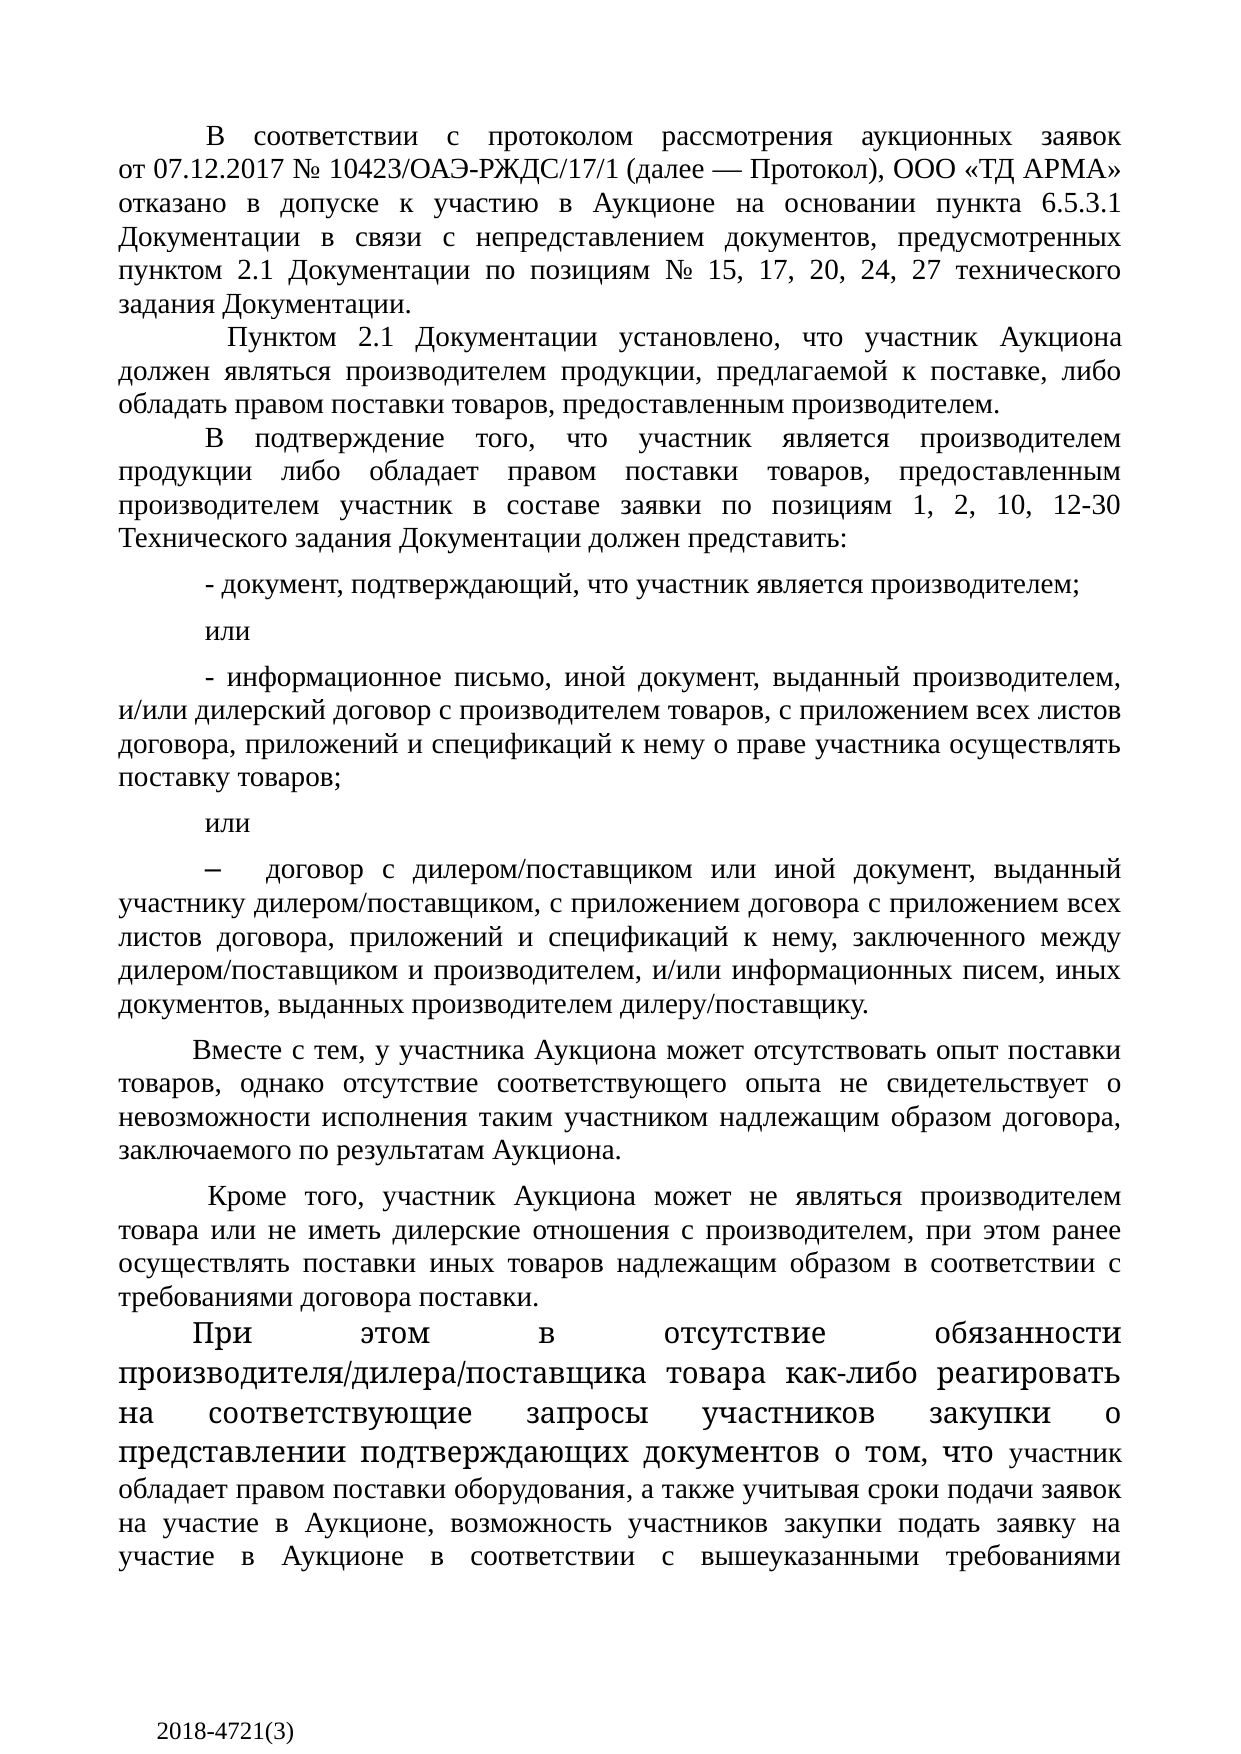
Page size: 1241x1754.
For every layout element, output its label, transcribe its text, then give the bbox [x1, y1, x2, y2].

text - информационное письмо, иной документ, выданный производителем, и/или дилерский договор с производителем товаров, с приложением всех листов договора, приложений и спецификаций к нему о праве участника осуществлять поставку товаров; [118, 659, 1122, 793]
text Кроме того, участник Аукциона может не являться производителем товара или не иметь дилерские отношения с производителем, при этом ранее осуществлять поставки иных товаров надлежащим образом в соответствии с требованиями договора поставки. [118, 1178, 1122, 1313]
text или [118, 613, 1122, 646]
list договор с дилером/поставщиком или иной документ, выданный участнику дилером/поставщиком, с приложением договора с приложением всех листов договора, приложений и спецификаций к нему, заключенного между дилером/поставщиком и производителем, и/или информационных писем, иных документов, выданных производителем дилеру/поставщику. [118, 851, 1122, 1019]
list Вместе с тем, у участника Аукциона может отсутствовать опыт поставки товаров, однако отсутствие соответствующего опыта не свидетельствует о невозможности исполнения таким участником надлежащим образом договора, заключаемого по результатам Аукциона. [118, 1032, 1122, 1166]
text В подтверждение того, что участник является производителем продукции либо обладает правом поставки товаров, предоставленным производителем участник в составе заявки по позициям 1, 2, 10, 12-30 Технического задания Документации должен представить: [118, 420, 1122, 554]
text - документ, подтверждающий, что участник является производителем; [118, 567, 1122, 600]
text В соответствии с протоколом рассмотрения аукционных заявок от 07.12.2017 № 10423/ОАЭ-РЖДС/17/1 (далее — Протокол), ООО «ТД АРМА» отказано в допуске к участию в Аукционе на основании пункта 6.5.3.1 Документации в связи с непредставлением документов, предусмотренных пунктом 2.1 Документации по позициям № 15, 17, 20, 24, 27 технического задания Документации. [118, 118, 1122, 319]
text или [118, 805, 1122, 839]
text При этом в отсутствие обязанности производителя/дилера/поставщика товара как-либо реагировать на соответствующие запросы участников закупки о представлении подтверждающих документов о том, что участник обладает правом поставки оборудования, а также учитывая сроки подачи заявок на участие в Аукционе, возможность участников закупки подать заявку на участие в Аукционе в соответствии с вышеуказанными требованиями [118, 1313, 1122, 1572]
text Пунктом 2.1 Документации установлено, что участник Аукциона должен являться производителем продукции, предлагаемой к поставке, либо обладать правом поставки товаров, предоставленным производителем. [118, 319, 1122, 420]
